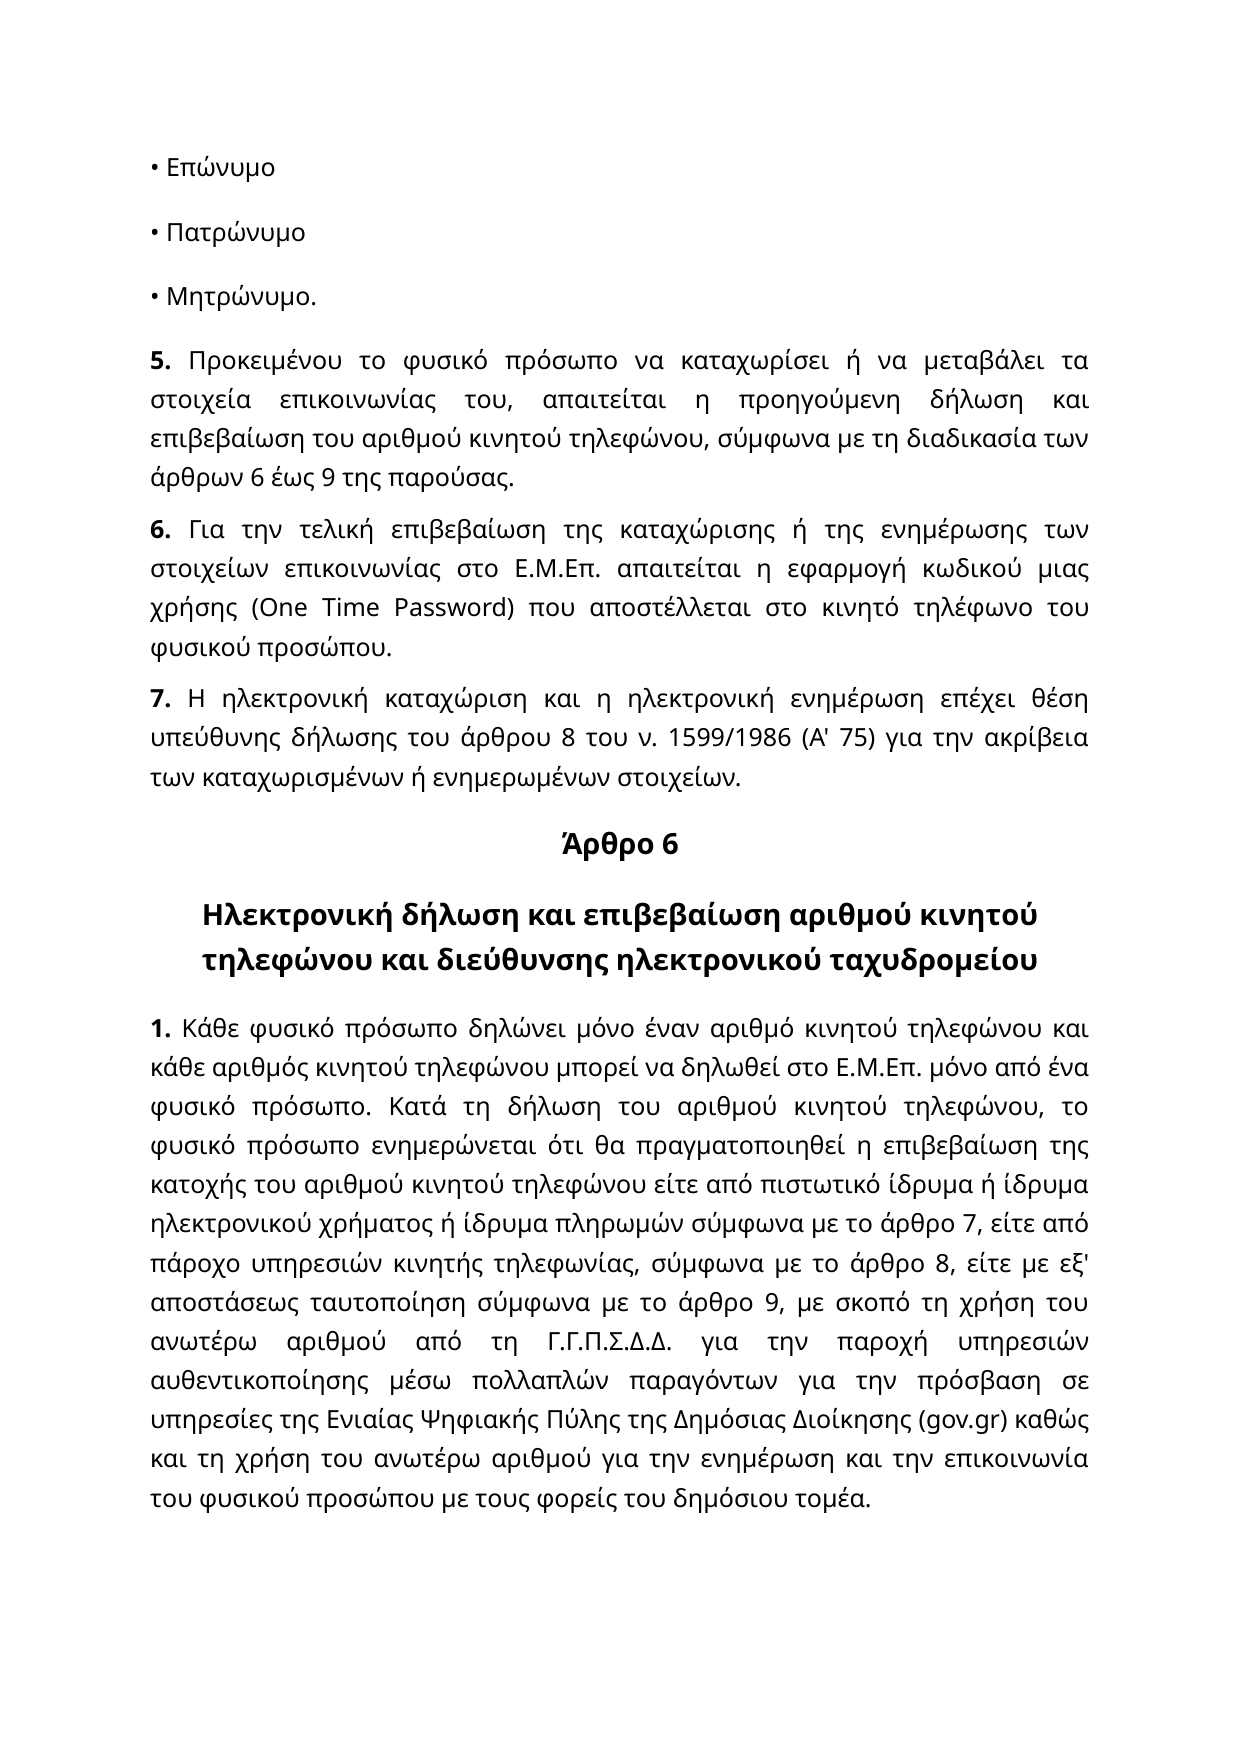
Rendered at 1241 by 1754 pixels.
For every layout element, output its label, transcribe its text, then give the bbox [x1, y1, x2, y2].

text • Μητρώνυμο. [150, 278, 1090, 312]
text 6. Για την τελική επιβεβαίωση της καταχώρισης ή της ενημέρωσης των στοιχείων επικοινωνίας στο Ε.Μ.Επ. απαιτείται η εφαρμογή κωδικού μιας χρήσης (One Time Password) που αποστέλλεται στο κινητό τηλέφωνο του φυσικού προσώπου. [150, 512, 1090, 663]
text 7. Η ηλεκτρονική καταχώριση και η ηλεκτρονική ενημέρωση επέχει θέση υπεύθυνης δήλωσης του άρθρου 8 του ν. 1599/1986 (Α' 75) για την ακρίβεια των καταχωρισμένων ή ενημερωμένων στοιχείων. [150, 681, 1090, 793]
text 5. Προκειμένου το φυσικό πρόσωπο να καταχωρίσει ή να μεταβάλει τα στοιχεία επικοινωνίας του, απαιτείται η προηγούμενη δήλωση και επιβεβαίωση του αριθμού κινητού τηλεφώνου, σύμφωνα με τη διαδικασία των άρθρων 6 έως 9 της παρούσας. [150, 342, 1090, 494]
text • Επώνυμο [150, 150, 1090, 184]
subtitle Ηλεκτρονική δήλωση και επιβεβαίωση αριθμού κινητού τηλεφώνου και διεύθυνσης ηλεκτρονικού ταχυδρομείου [150, 894, 1090, 979]
text • Πατρώνυμο [150, 214, 1090, 248]
text 1. Κάθε φυσικό πρόσωπο δηλώνει μόνο έναν αριθμό κινητού τηλεφώνου και κάθε αριθμός κινητού τηλεφώνου μπορεί να δηλωθεί στο Ε.Μ.Επ. μόνο από ένα φυσικό πρόσωπο. Κατά τη δήλωση του αριθμού κινητού τηλεφώνου, το φυσικό πρόσωπο ενημερώνεται ότι θα πραγματοποιηθεί η επιβεβαίωση της κατοχής του αριθμού κινητού τηλεφώνου είτε από πιστωτικό ίδρυμα ή ίδρυμα ηλεκτρονικού χρήματος ή ίδρυμα πληρωμών σύμφωνα με το άρθρο 7, είτε από πάροχο υπηρεσιών κινητής τηλεφωνίας, σύμφωνα με το άρθρο 8, είτε με εξ' αποστάσεως ταυτοποίηση σύμφωνα με το άρθρο 9, με σκοπό τη χρήση του ανωτέρω αριθμού από τη Γ.Γ.Π.Σ.Δ.Δ. για την παροχή υπηρεσιών αυθεντικοποίησης μέσω πολλαπλών παραγόντων για την πρόσβαση σε υπηρεσίες της Ενιαίας Ψηφιακής Πύλης της Δημόσιας Διοίκησης (gov.gr) καθώς και τη χρήση του ανωτέρω αριθμού για την ενημέρωση και την επικοινωνία του φυσικού προσώπου με τους φορείς του δημόσιου τομέα. [150, 1010, 1090, 1514]
subtitle Άρθρο 6 [150, 823, 1090, 863]
